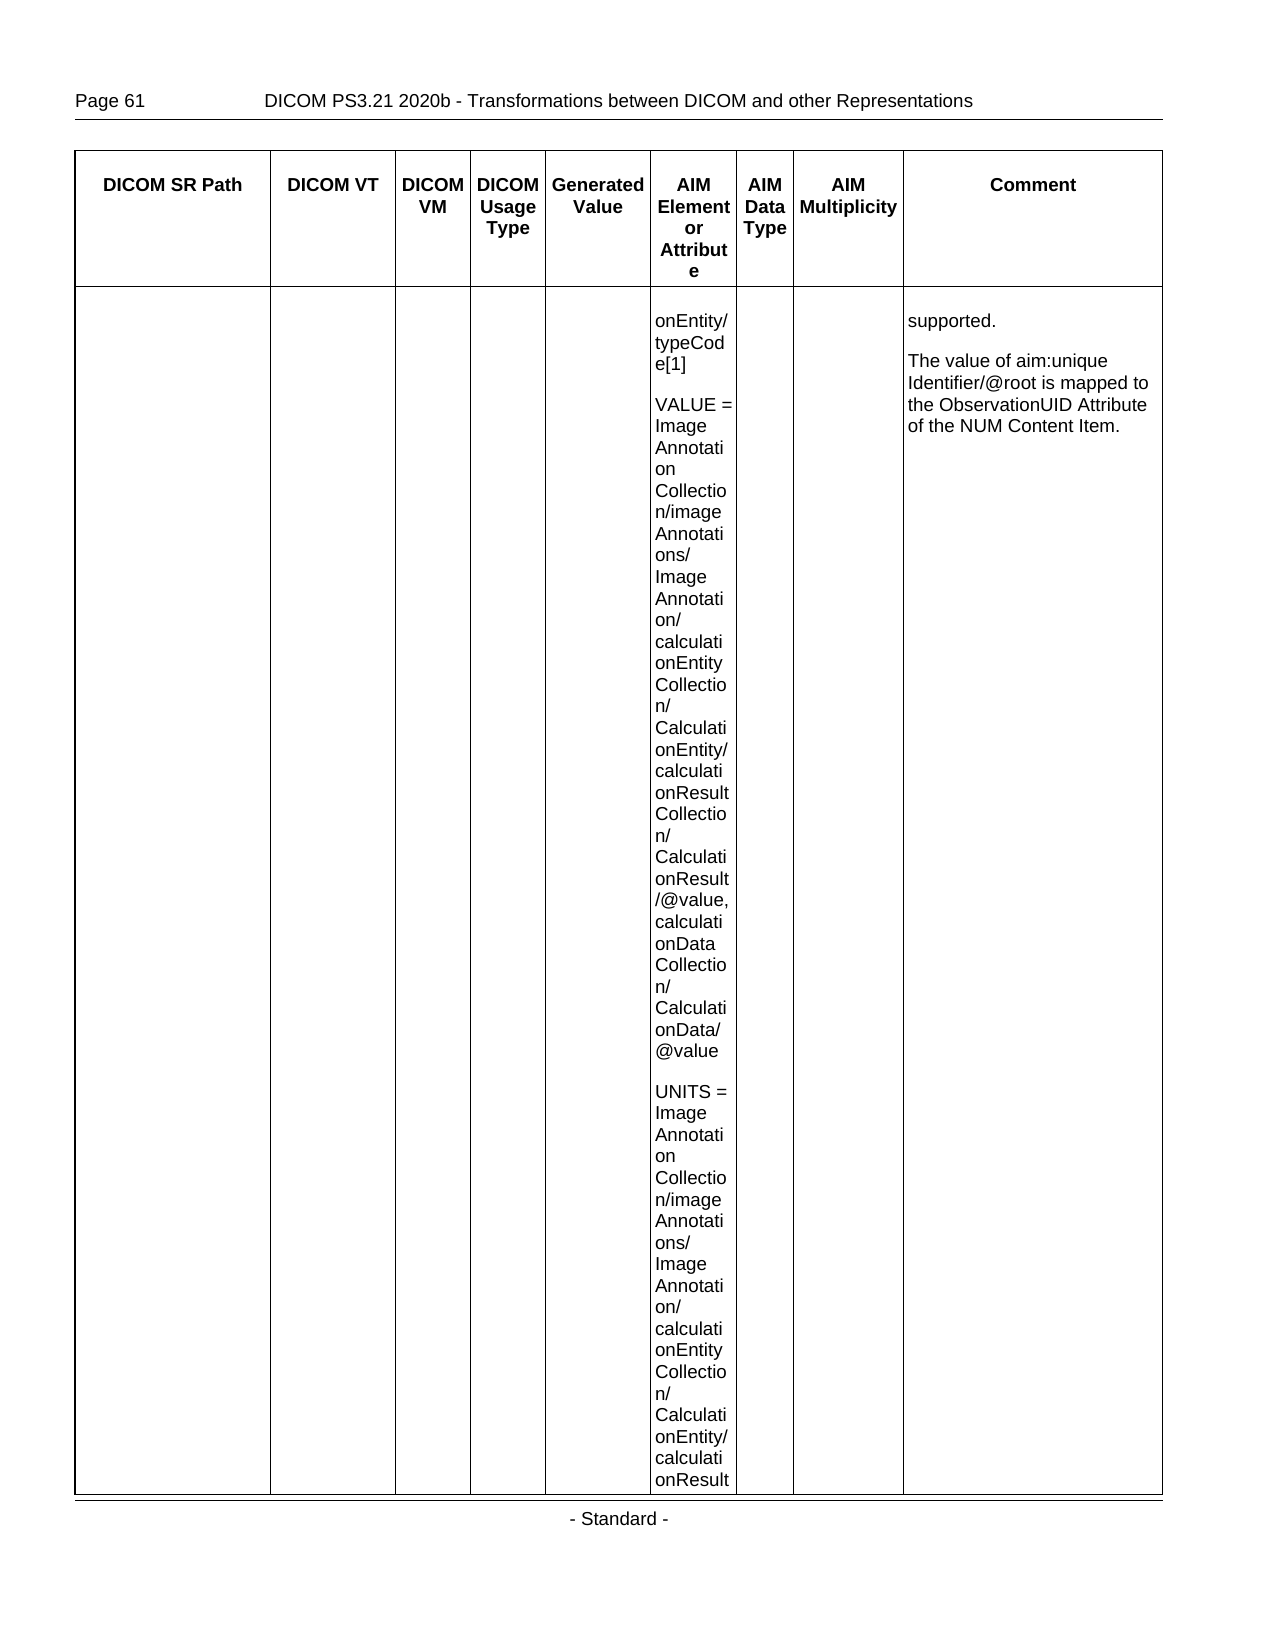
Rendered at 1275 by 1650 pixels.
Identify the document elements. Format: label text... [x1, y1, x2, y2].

table_cell supported. The value of aim:unique​Identifier/@root is mapped to the Observation​UID Attribute of the NUM Content Item. [904, 287, 1162, 1494]
table_header Generated Value [546, 151, 650, 286]
table_cell [396, 287, 470, 1494]
table_cell [471, 287, 545, 1494]
table_cell [271, 287, 395, 1494]
table_header DICOM VT [271, 151, 395, 286]
table_cell onEntity/​typeCode[1] VALUE = Image​Annotation​​Collection/​image​Annotations/​Image​Annotation/​calculation​Entity​Collection/​CalculationEntity/​calculationResult​Collection/​CalculationResult/​​@value, calculationData​Collection/​CalculationData/​@value UNITS = Image​Annotation​​Collection/​image​Annotations/​Image​Annotation/​calculation​Entity​Collection/​CalculationEntity/​calculationResult​ [651, 287, 736, 1494]
table_header DICOM VM [396, 151, 470, 286]
table_cell [76, 287, 270, 1494]
table_cell [546, 287, 650, 1494]
table_cell [737, 287, 793, 1494]
table_header DICOM Usage Type [471, 151, 545, 286]
table_header Comment [904, 151, 1162, 286]
table_header AIM Data Type [737, 151, 793, 286]
table_header AIM Element or Attribute [651, 151, 736, 286]
table_header AIM Multiplicity [794, 151, 903, 286]
table_cell [794, 287, 903, 1494]
table_header DICOM SR Path [76, 151, 270, 286]
